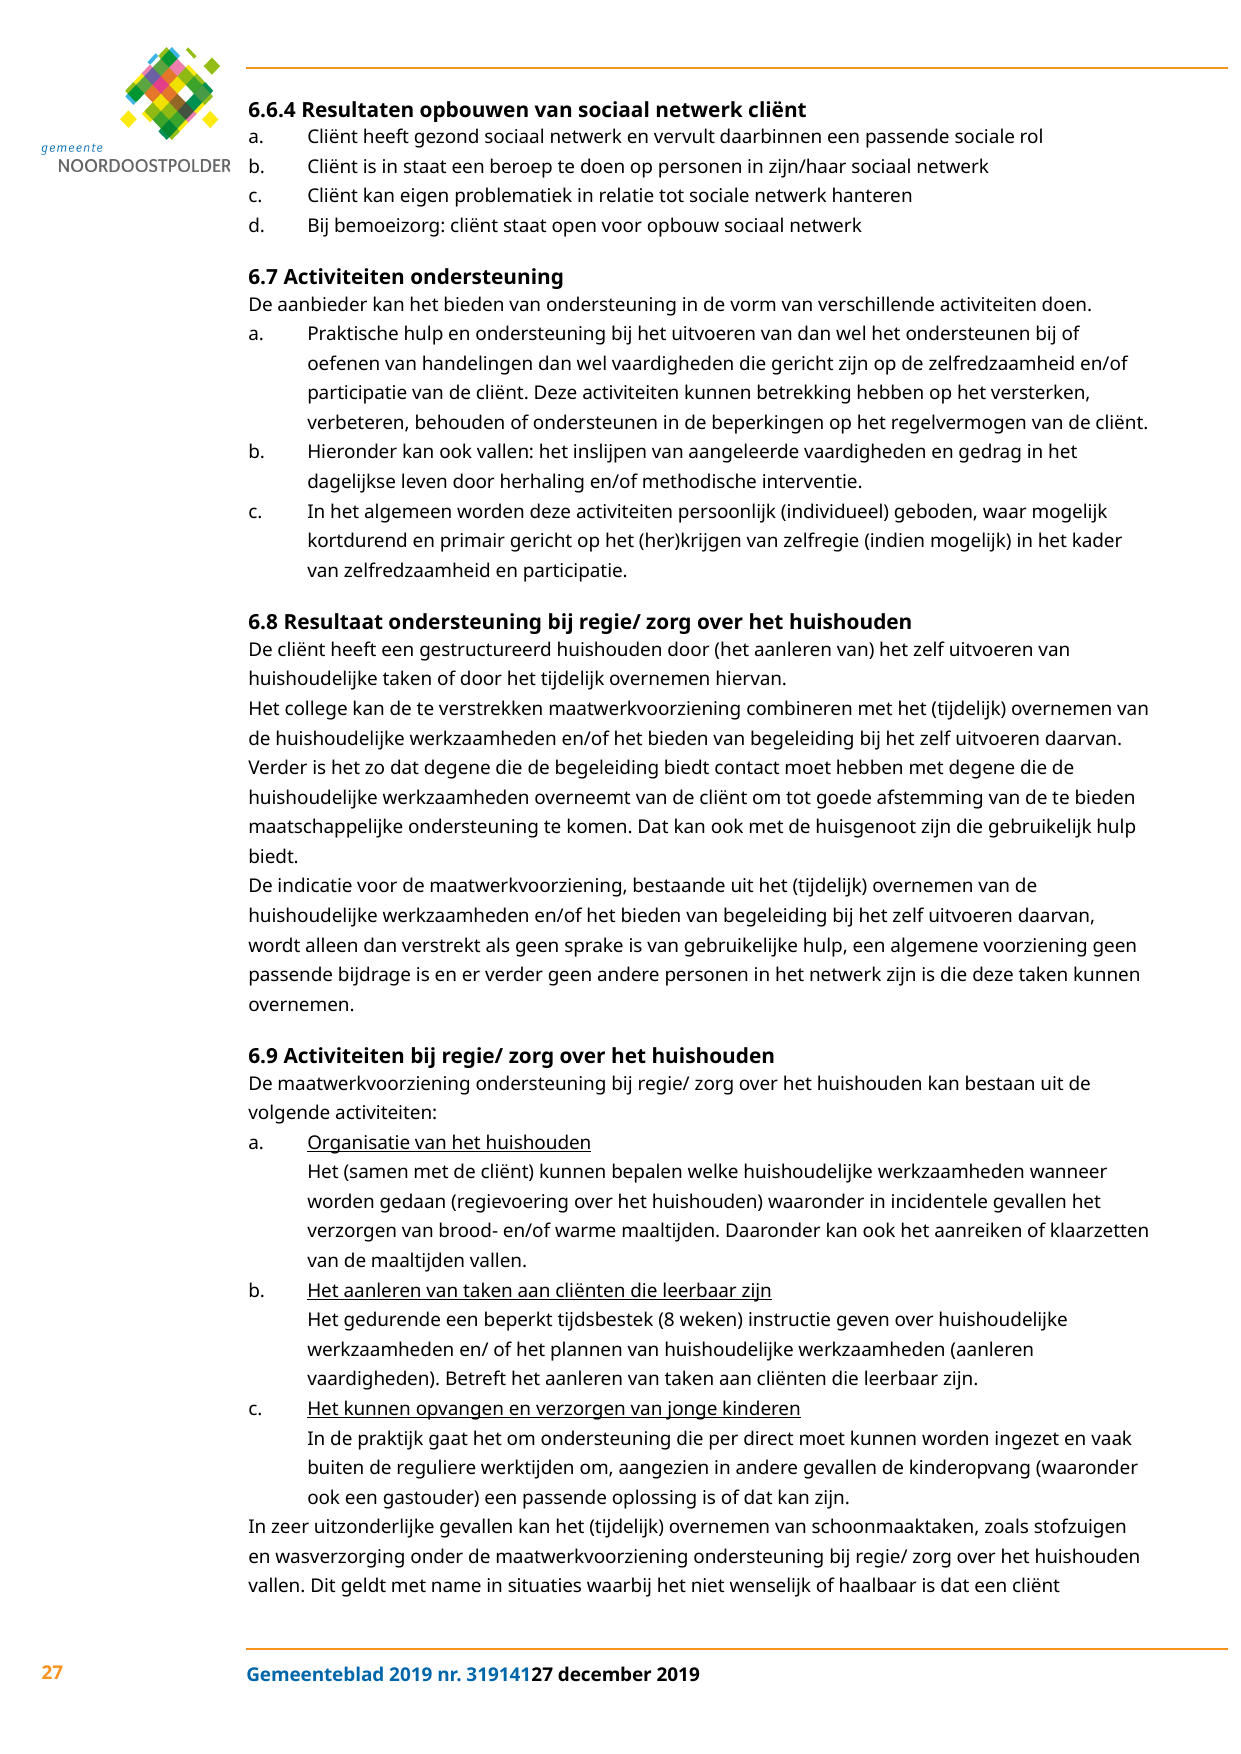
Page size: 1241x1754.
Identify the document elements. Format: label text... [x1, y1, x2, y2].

list Het (samen met de cliënt) kunnen bepalen welke huishoudelijke werkzaamheden wanneer worden gedaan (regievoering over het huishouden) waaronder in incidentele gevallen het verzorgen van brood- en/of warme maaltijden. Daaronder kan ook het aanreiken of klaarzetten van de maaltijden vallen. [248, 1158, 1152, 1273]
text 6.8 Resultaat ondersteuning bij regie/ zorg over het huishouden [248, 607, 1152, 636]
list Het kunnen opvangen en verzorgen van jonge kinderen [248, 1395, 1152, 1421]
text De aanbieder kan het bieden van ondersteuning in de vorm van verschillende activiteiten doen. [248, 291, 1152, 317]
list Het gedurende een beperkt tijdsbestek (8 weken) instructie geven over huishoudelijke werkzaamheden en/ of het plannen van huishoudelijke werkzaamheden (aanleren vaardigheden). Betreft het aanleren van taken aan cliënten die leerbaar zijn. [248, 1306, 1152, 1391]
list Cliënt is in staat een beroep te doen op personen in zijn/haar sociaal netwerk [248, 153, 1152, 178]
list Cliënt kan eigen problematiek in relatie tot sociale netwerk hanteren [248, 182, 1152, 208]
list Het aanleren van taken aan cliënten die leerbaar zijn [248, 1277, 1152, 1303]
list Cliënt heeft gezond sociaal netwerk en vervult daarbinnen een passende sociale rol [248, 123, 1152, 149]
list Organisatie van het huishouden [248, 1129, 1152, 1155]
text De indicatie voor de maatwerkvoorziening, bestaande uit het (tijdelijk) overnemen van de huishoudelijke werkzaamheden en/of het bieden van begeleiding bij het zelf uitvoeren daarvan, wordt alleen dan verstrekt als geen sprake is van gebruikelijke hulp, een algemene voorziening geen passende bijdrage is en er verder geen andere personen in het netwerk zijn is die deze taken kunnen overnemen. [248, 873, 1152, 1017]
text 6.6.4 Resultaten opbouwen van sociaal netwerk cliënt [248, 95, 1152, 123]
text In zeer uitzonderlijke gevallen kan het (tijdelijk) overnemen van schoonmaaktaken, zoals stofzuigen en wasverzorging onder de maatwerkvoorziening ondersteuning bij regie/ zorg over het huishouden vallen. Dit geldt met name in situaties waarbij het niet wenselijk of haalbaar is dat een cliënt [248, 1513, 1152, 1598]
list Hieronder kan ook vallen: het inslijpen van aangeleerde vaardigheden en gedrag in het dagelijkse leven door herhaling en/of methodische interventie. [248, 439, 1152, 494]
text Het college kan de te verstrekken maatwerkvoorziening combineren met het (tijdelijk) overnemen van de huishoudelijke werkzaamheden en/of het bieden van begeleiding bij het zelf uitvoeren daarvan. Verder is het zo dat degene die de begeleiding biedt contact moet hebben met degene die de huishoudelijke werkzaamheden overneemt van de cliënt om tot goede afstemming van de te bieden maatschappelijke ondersteuning te komen. Dat kan ook met de huisgenoot zijn die gebruikelijk hulp biedt. [248, 695, 1152, 869]
list In de praktijk gaat het om ondersteuning die per direct moet kunnen worden ingezet en vaak buiten de reguliere werktijden om, aangezien in andere gevallen de kinderopvang (waaronder ook een gastouder) een passende oplossing is of dat kan zijn. [248, 1425, 1152, 1510]
picture [41, 47, 231, 172]
text 6.9 Activiteiten bij regie/ zorg over het huishouden [248, 1041, 1152, 1070]
list Praktische hulp en ondersteuning bij het uitvoeren van dan wel het ondersteunen bij of oefenen van handelingen dan wel vaardigheden die gericht zijn op de zelfredzaamheid en/of participatie van de cliënt. Deze activiteiten kunnen betrekking hebben op het versterken, verbeteren, behouden of ondersteunen in de beperkingen op het regelvermogen van de cliënt. [248, 320, 1152, 435]
list Bij bemoeizorg: cliënt staat open voor opbouw sociaal netwerk [248, 212, 1152, 238]
text De maatwerkvoorziening ondersteuning bij regie/ zorg over het huishouden kan bestaan uit de volgende activiteiten: [248, 1070, 1152, 1125]
text 6.7 Activiteiten ondersteuning [248, 262, 1152, 291]
text De cliënt heeft een gestructureerd huishouden door (het aanleren van) het zelf uitvoeren van huishoudelijke taken of door het tijdelijk overnemen hiervan. [248, 636, 1152, 691]
list In het algemeen worden deze activiteiten persoonlijk (individueel) geboden, waar mogelijk kortdurend en primair gericht op het (her)krijgen van zelfregie (indien mogelijk) in het kader van zelfredzaamheid en participatie. [248, 498, 1152, 583]
